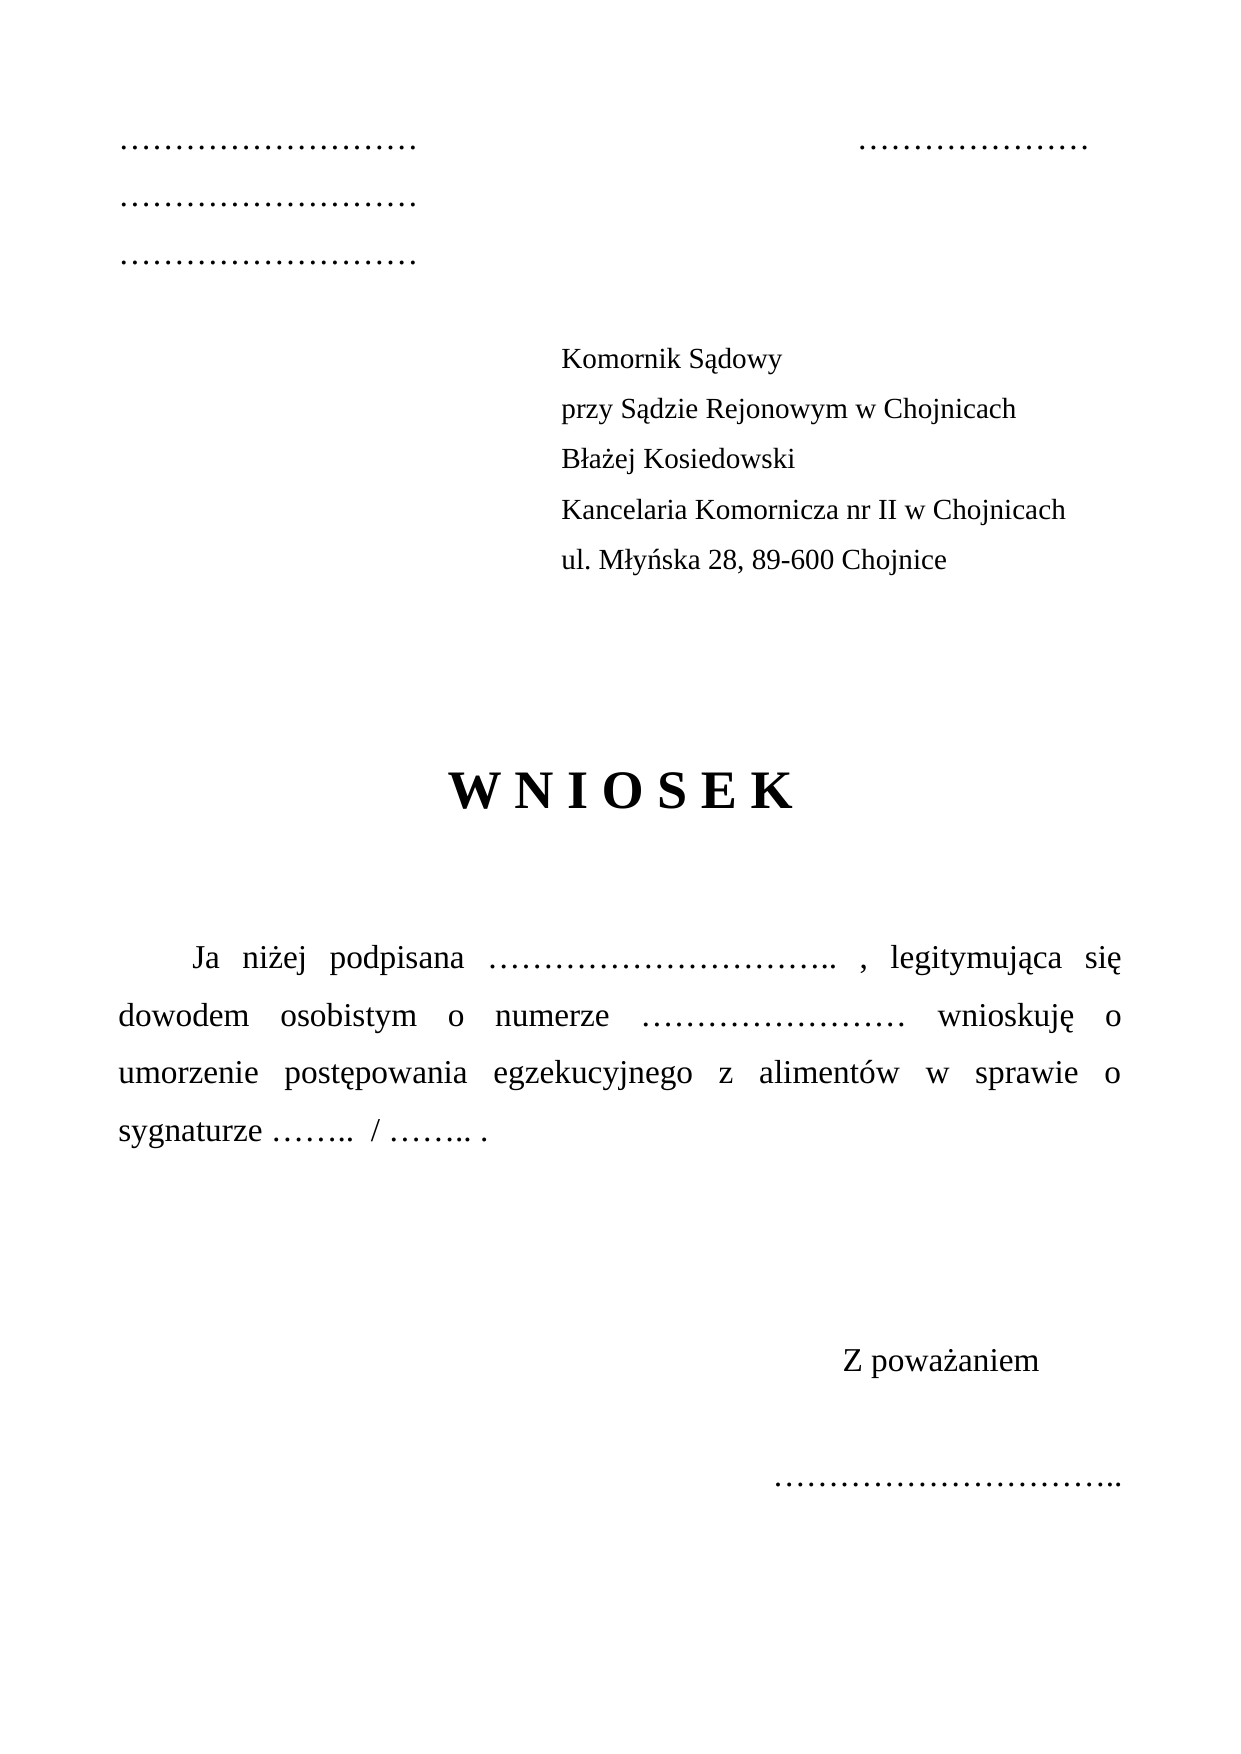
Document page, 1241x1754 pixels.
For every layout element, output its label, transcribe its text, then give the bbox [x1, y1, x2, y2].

text ……………………… [118, 233, 1122, 271]
text Kancelaria Komornicza nr II w Chojnicach [118, 492, 1122, 525]
text Z poważaniem [118, 1340, 1122, 1378]
text ………………………….. [118, 1455, 1122, 1493]
text Ja niżej podpisana ………………………….. , legitymująca się dowodem osobistym o numerze …………………… wnioskuję o umorzenie postępowania egzekucyjnego z alimentów w sprawie o sygnaturze …….. / …….. . [118, 937, 1122, 1148]
text Komornik Sądowy przy Sądzie Rejonowym w Chojnicach [118, 341, 1122, 425]
text ……………………… ………………… ……………………… [118, 118, 1122, 214]
text ul. Młyńska 28, 89-600 Chojnice [118, 542, 1122, 576]
text Błażej Kosiedowski [118, 442, 1122, 475]
text W N I O S E K [118, 758, 1122, 820]
